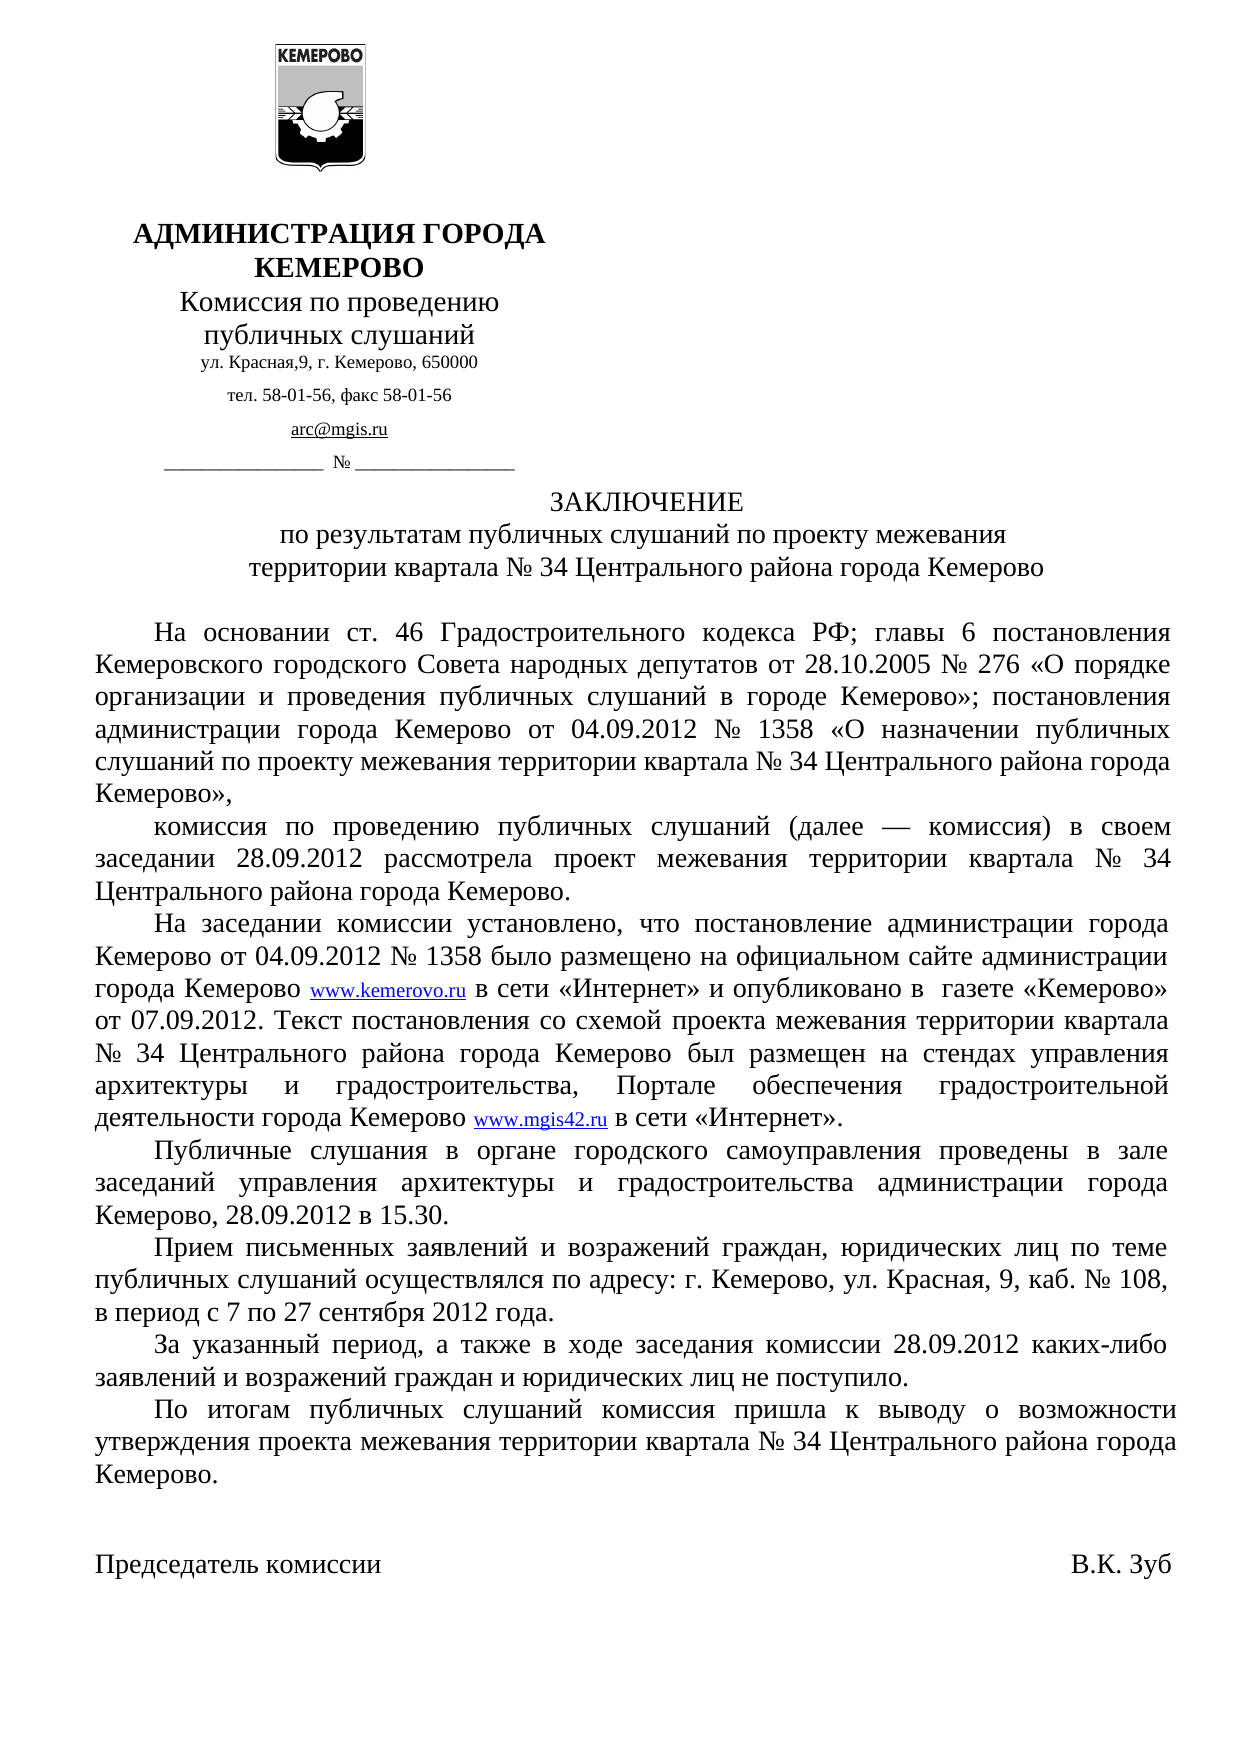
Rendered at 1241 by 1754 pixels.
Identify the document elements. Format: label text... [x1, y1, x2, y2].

text территории квартала № 34 Центрального района города Кемерово [94, 550, 1199, 582]
table_cell [696, 317, 1147, 351]
table_cell [696, 418, 1147, 451]
table_cell публичных слушаний [50, 317, 599, 351]
picture [275, 44, 366, 172]
text комиссия по проведению публичных слушаний (далее — комиссия) в своем заседании 28.09.2012 рассмотрела проект межевания территории квартала № 34 Центрального района города Кемерово. [94, 809, 1172, 906]
text На основании ст. 46 Градостроительного кодекса РФ; главы 6 постановления Кемеровского городского Совета народных депутатов от 28.10.2005 № 276 «О порядке организации и проведения публичных слушаний в городе Кемерово»; постановления администрации города Кемерово от 04.09.2012 № 1358 «О назначении публичных слушаний по проекту межевания территории квартала № 34 Центрального района города Кемерово», [94, 614, 1172, 809]
table_cell ул. Красная,9, г. Кемерово, 650000 [50, 351, 599, 384]
table_cell тел. 58-01-56, факс 58-01-56 [50, 384, 599, 418]
table_cell _________________ № _________________ [50, 451, 599, 485]
text по результатам публичных слушаний по проекту межевания [94, 517, 1199, 550]
table_cell [599, 384, 696, 418]
table_cell arc@mgis.ru [50, 418, 599, 451]
table_cell Комиссия по проведению [50, 284, 599, 317]
text За указанный период, а также в ходе заседания комиссии 28.09.2012 каких-либо заявлений и возражений граждан и юридических лиц не поступило. [94, 1327, 1169, 1392]
text ЗАКЛЮЧЕНИЕ [94, 485, 1199, 517]
text Прием письменных заявлений и возражений граждан, юридических лиц по теме публичных слушаний осуществлялся по адресу: г. Кемерово, ул. Красная, 9, каб. № 108, в период с 7 по 27 сентября 2012 года. [94, 1230, 1169, 1327]
table_header АДМИНИСТРАЦИЯ ГОРОДА КЕМЕРОВО [50, 217, 599, 284]
table_header [696, 217, 1147, 284]
table_cell [599, 418, 696, 451]
title Председатель комиссии В.К. Зуб [94, 1547, 1172, 1579]
table_cell [599, 317, 696, 351]
table_cell [599, 451, 696, 485]
table_cell [696, 384, 1147, 418]
text На заседании комиссии установлено, что постановление администрации города Кемерово от 04.09.2012 № 1358 было размещено на официальном сайте администрации города Кемерово www.kemerovo.ru в сети «Интернет» и опубликовано в газете «Кемерово» от 07.09.2012. Текст постановления со схемой проекта межевания территории квартала № 34 Центрального района города Кемерово был размещен на стендах управления архитектуры и градостроительства, Портале обеспечения градостроительной деятельности города Кемерово www.mgis42.ru в сети «Интернет». [94, 906, 1169, 1133]
table_cell [696, 451, 1147, 485]
table_cell [599, 351, 696, 384]
table_cell [696, 351, 1147, 384]
table_cell [696, 284, 1147, 317]
table_header [599, 217, 696, 284]
table_cell [599, 284, 696, 317]
text Публичные слушания в органе городского самоуправления проведены в зале заседаний управления архитектуры и градостроительства администрации города Кемерово, 28.09.2012 в 15.30. [94, 1133, 1169, 1230]
text По итогам публичных слушаний комиссия пришла к выводу о возможности утверждения проекта межевания территории квартала № 34 Центрального района города Кемерово. [94, 1392, 1178, 1489]
